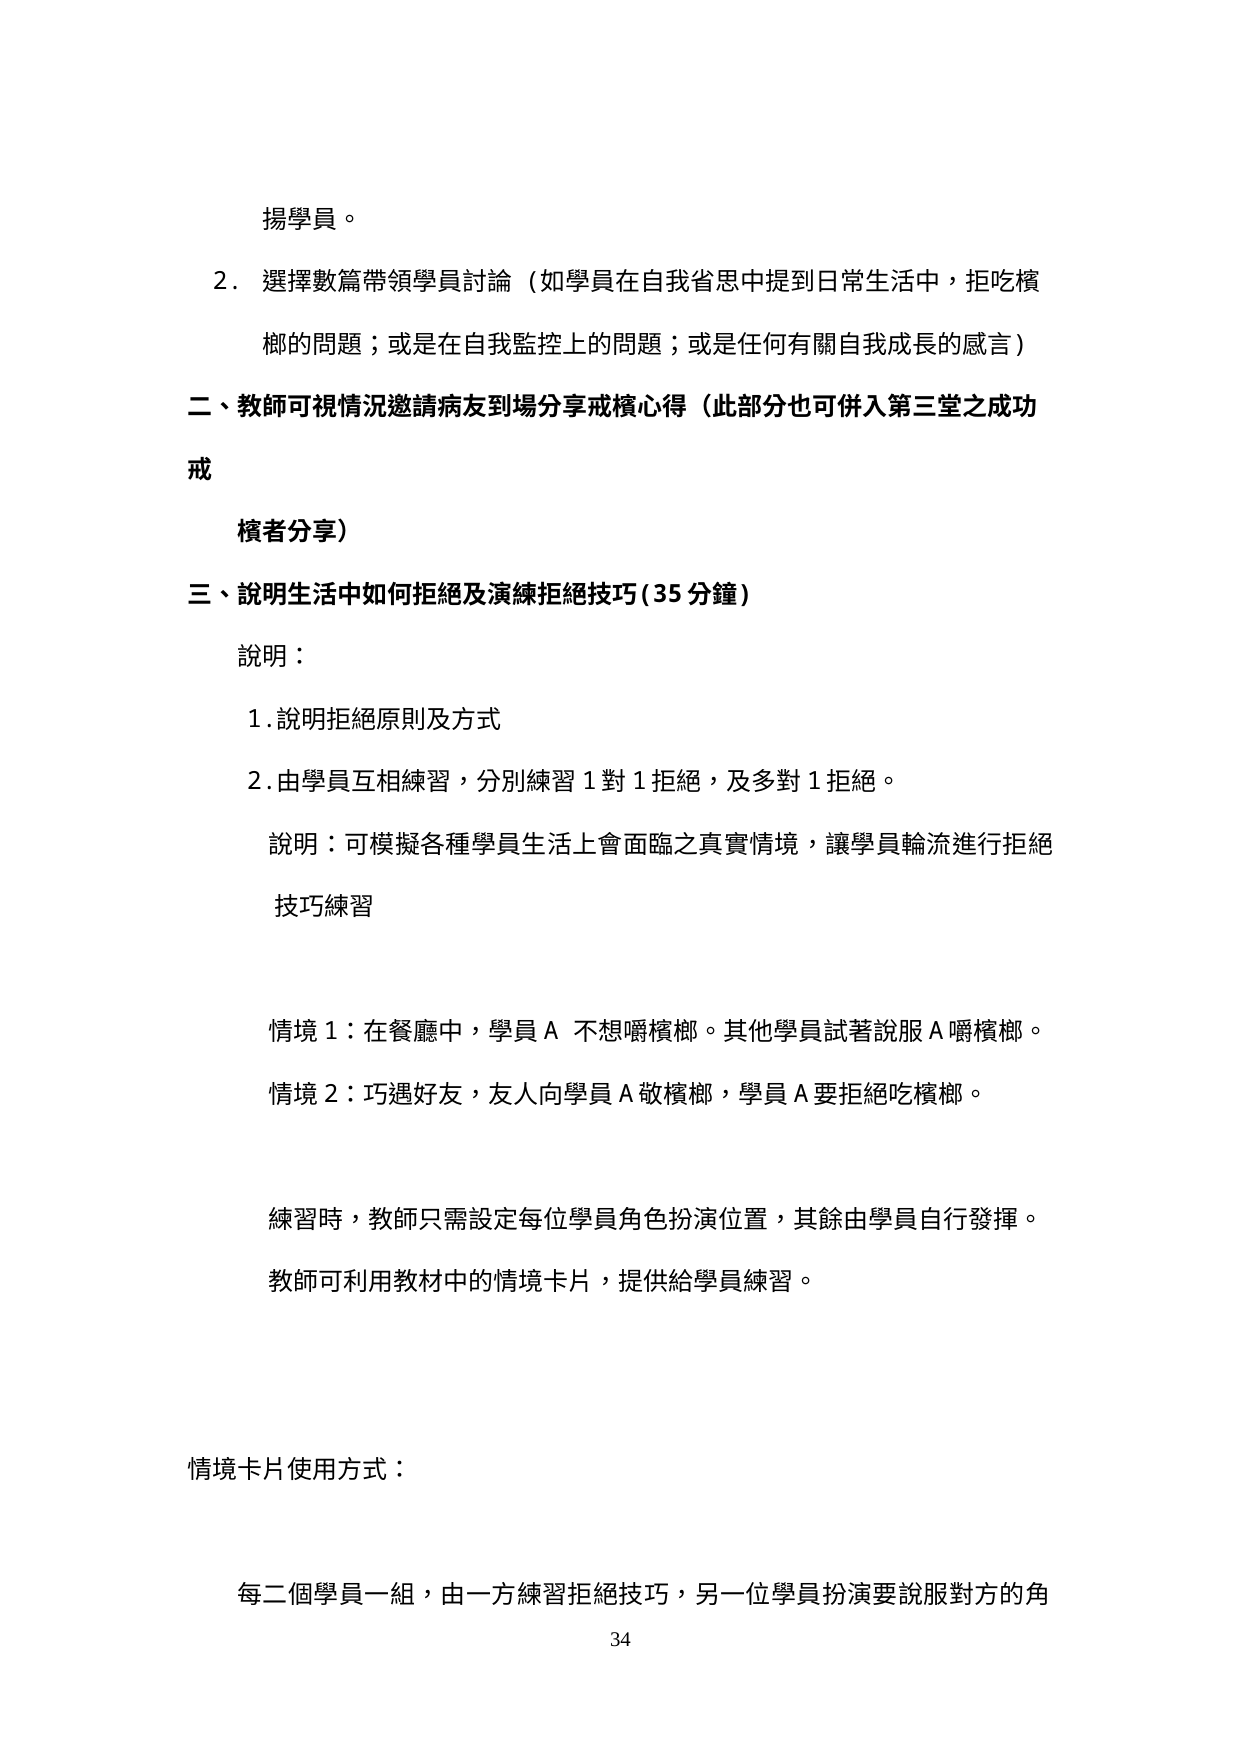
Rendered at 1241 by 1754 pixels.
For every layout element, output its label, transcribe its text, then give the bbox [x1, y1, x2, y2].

text 說明： [187, 613, 1053, 676]
text 1.說明拒絕原則及方式 [247, 676, 1053, 738]
text 檳者分享） [187, 488, 1053, 551]
text 練習時，教師只需設定每位學員角色扮演位置，其餘由學員自行發揮。 [268, 1176, 1053, 1238]
text 2.由學員互相練習，分別練習1對1拒絕，及多對1拒絕。 [247, 738, 1053, 801]
list 揚學員。 [212, 176, 1053, 238]
text 三、說明生活中如何拒絕及演練拒絕技巧(35分鐘) [187, 551, 1053, 613]
text 情境1：在餐廳中，學員A 不想嚼檳榔。其他學員試著說服A嚼檳榔。 [268, 988, 1053, 1051]
list 選擇數篇帶領學員討論 (如學員在自我省思中提到日常生活中，拒吃檳榔的問題；或是在自我監控上的問題；或是任何有關自我成長的感言) [212, 238, 1053, 363]
text 情境卡片使用方式： [187, 1426, 1053, 1488]
text 二、教師可視情況邀請病友到場分享戒檳心得（此部分也可併入第三堂之成功戒 [187, 363, 1053, 488]
text 情境2：巧遇好友，友人向學員A敬檳榔，學員A要拒絕吃檳榔。 [268, 1051, 1053, 1113]
text 說明：可模擬各種學員生活上會面臨之真實情境，讓學員輪流進行拒絕技巧練習 [268, 801, 1053, 926]
text 每二個學員一組，由一方練習拒絕技巧，另一位學員扮演要說服對方的角 [187, 1551, 1053, 1613]
text 教師可利用教材中的情境卡片，提供給學員練習。 [268, 1238, 1053, 1301]
